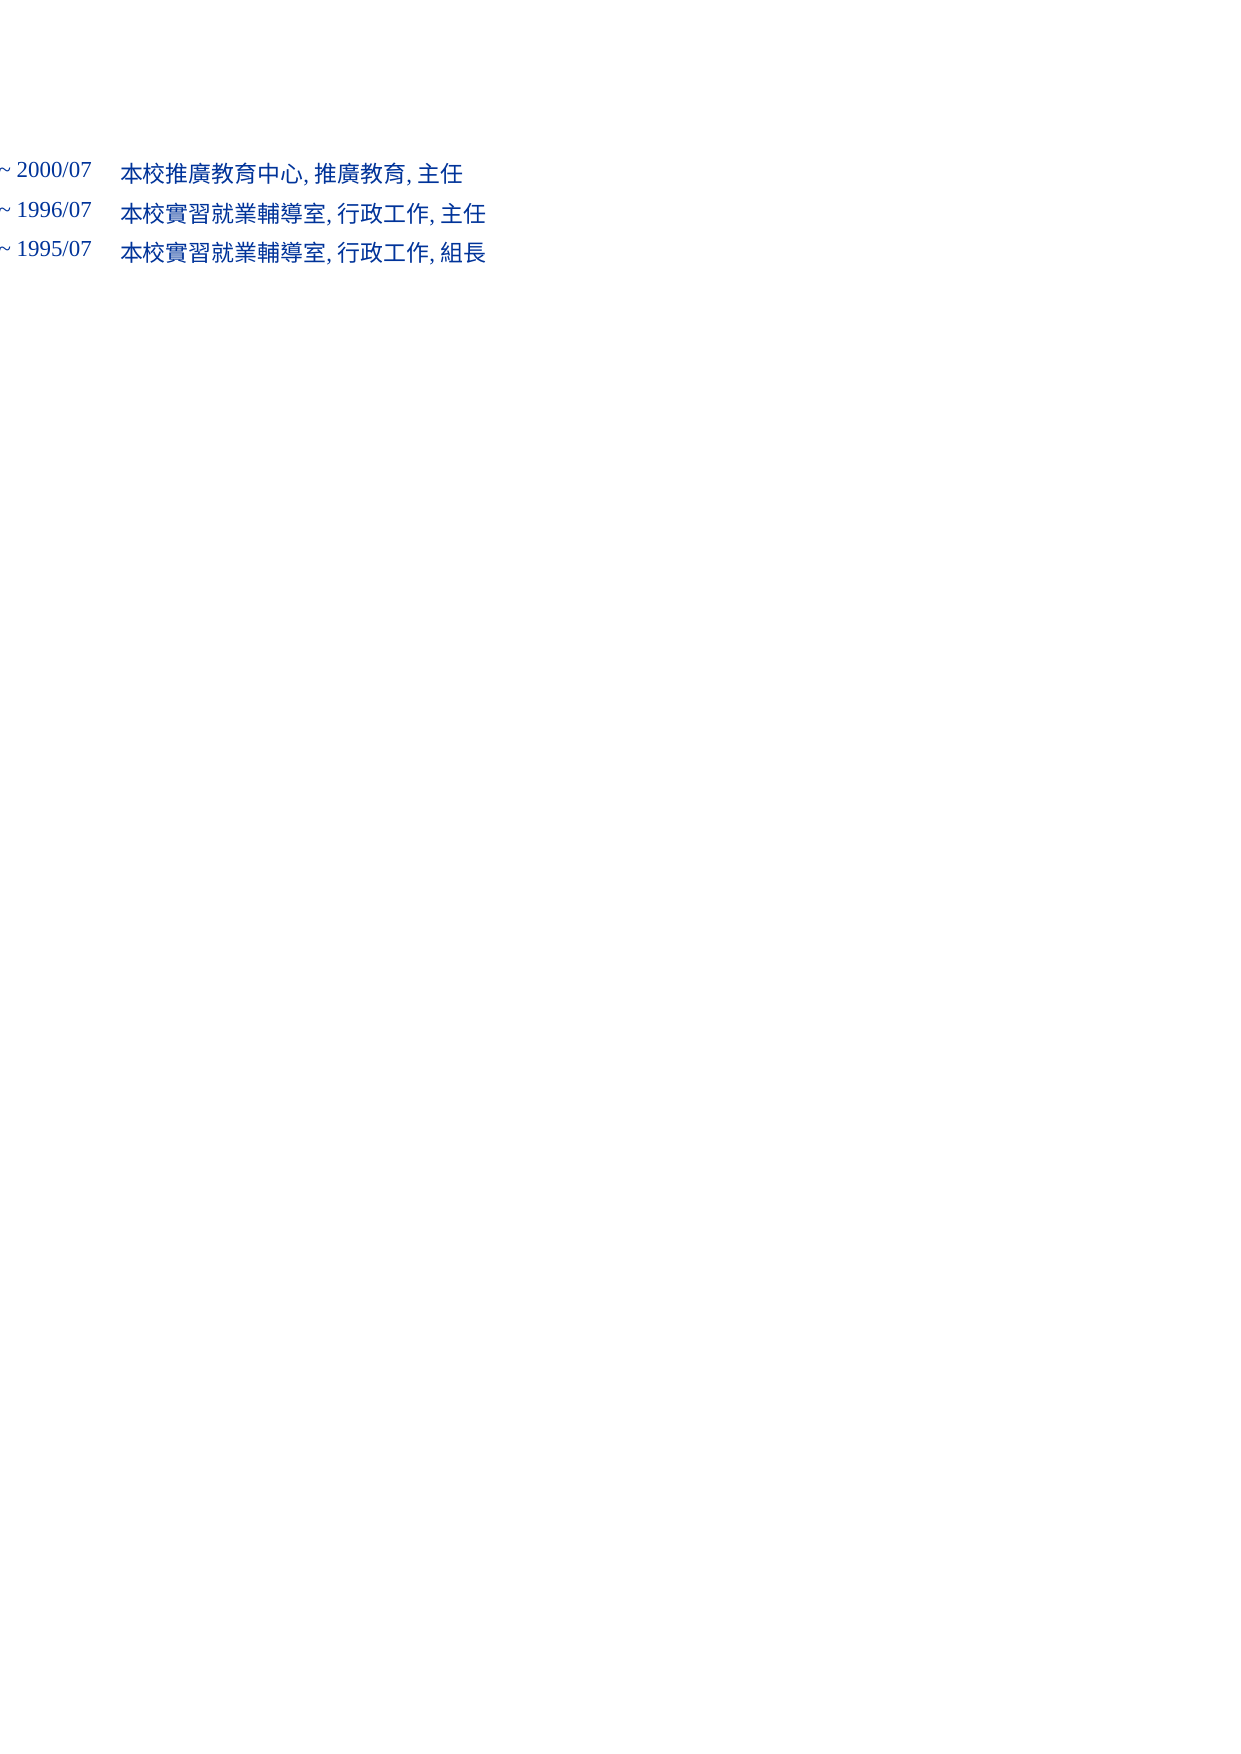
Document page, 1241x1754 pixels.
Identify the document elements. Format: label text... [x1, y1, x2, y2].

table_cell 1993/08~ 1995/07 [0, 232, 117, 272]
table_cell 本校實習就業輔導室, 行政工作, 組長 [117, 232, 1240, 272]
table_cell 本校推廣教育中心, 推廣教育, 主任 [117, 153, 1240, 193]
table_cell 1995/08~ 1996/07 [0, 193, 117, 232]
table_cell 1995/08~ 2000/07 [0, 153, 117, 193]
table_cell 本校實習就業輔導室, 行政工作, 主任 [117, 193, 1240, 232]
